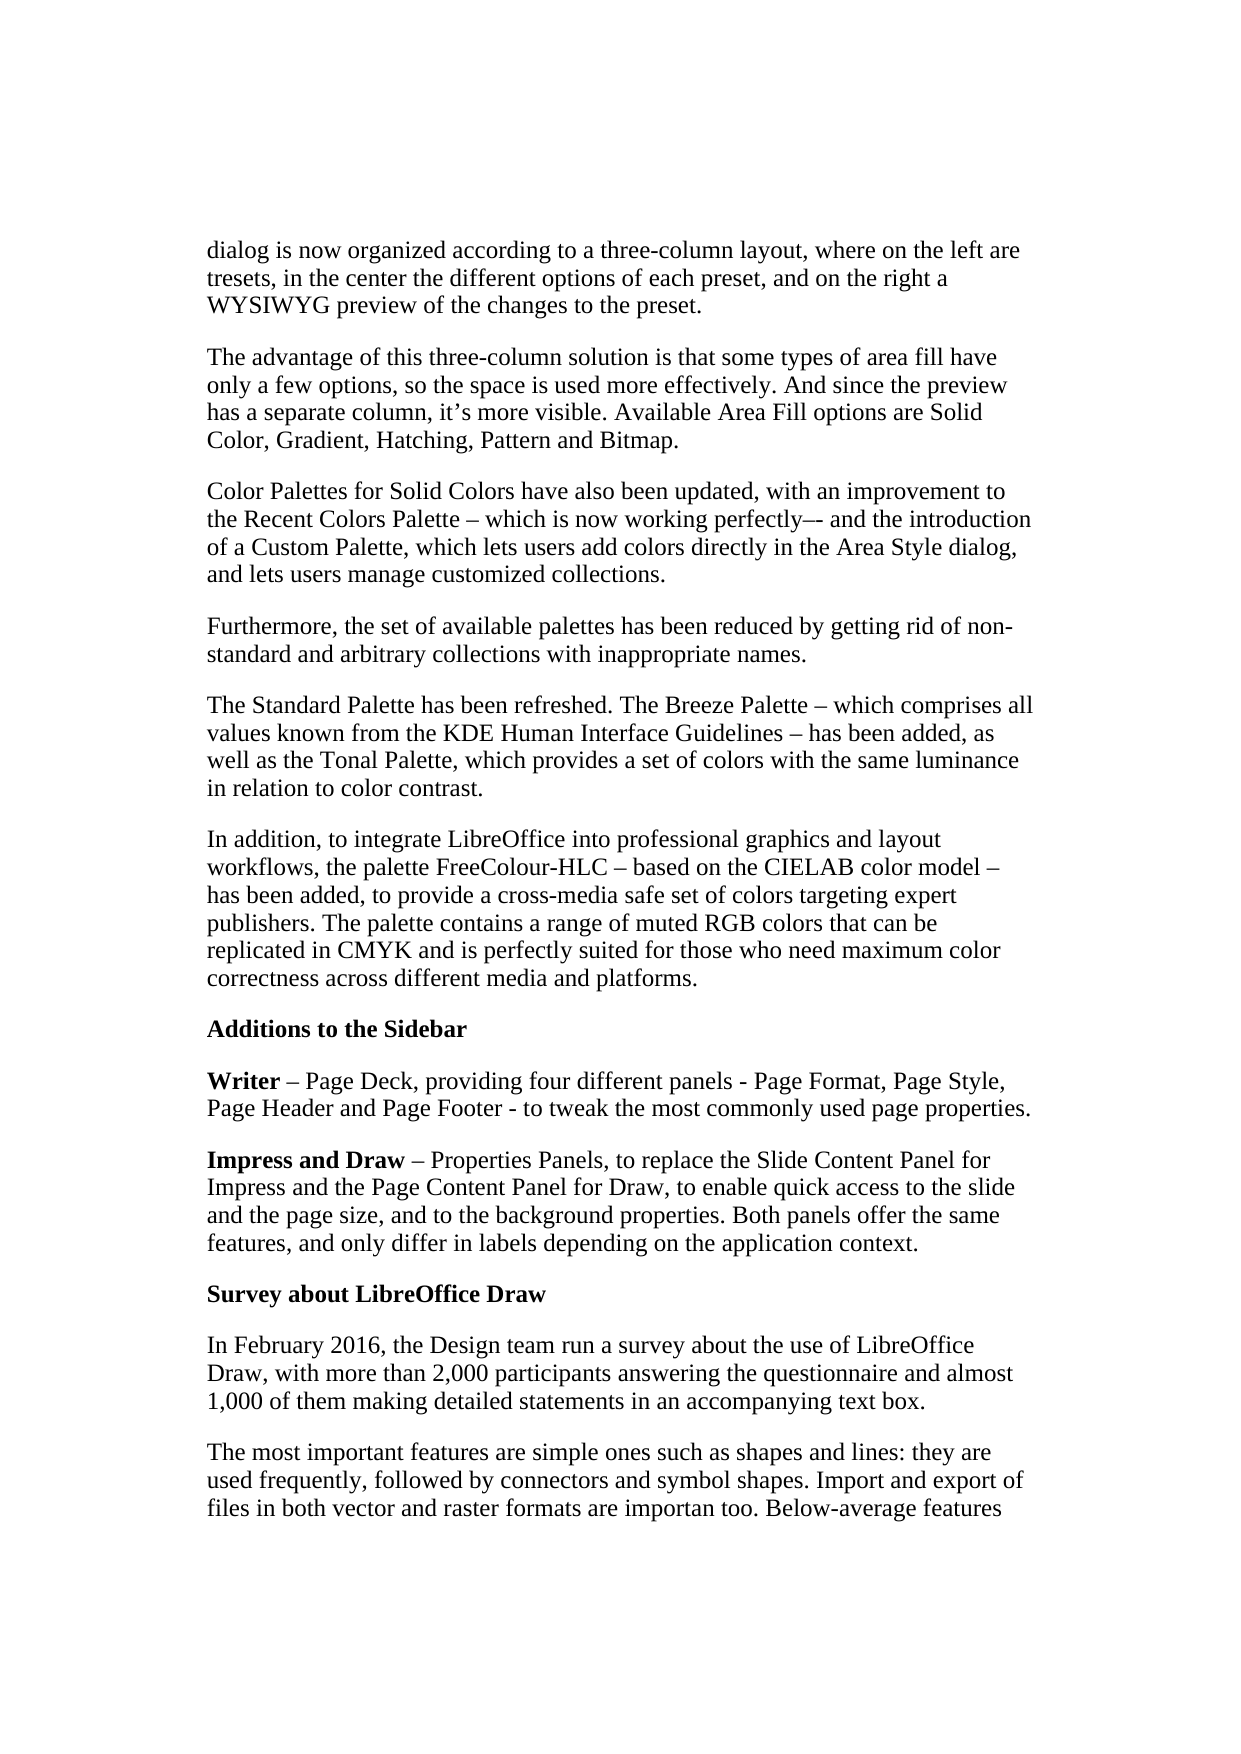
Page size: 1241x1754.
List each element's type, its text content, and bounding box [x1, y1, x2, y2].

text Writer – Page Deck, providing four different panels - Page Format, Page Style, Page Header and Page Footer - to tweak the most commonly used page properties. [207, 1067, 1033, 1122]
text Additions to the Sidebar [207, 1015, 1033, 1043]
text The most important features are simple ones such as shapes and lines: they are used frequently, followed by connectors and symbol shapes. Import and export of files in both vector and raster formats are importan too. Below-average features [207, 1438, 1033, 1522]
text dialog is now organized according to a three-column layout, where on the left are tresets, in the center the different options of each preset, and on the right a WYSIWYG preview of the changes to the preset. [207, 236, 1033, 319]
text The advantage of this three-column solution is that some types of area fill have only a few options, so the space is used more effectively. And since the preview has a separate column, it’s more visible. Available Area Fill options are Solid Color, Gradient, Hatching, Pattern and Bitmap. [207, 343, 1033, 454]
text Impress and Draw – Properties Panels, to replace the Slide Content Panel for Impress and the Page Content Panel for Draw, to enable quick access to the slide and the page size, and to the background properties. Both panels offer the same features, and only differ in labels depending on the application context. [207, 1146, 1033, 1257]
text The Standard Palette has been refreshed. The Breeze Palette – which comprises all values known from the KDE Human Interface Guidelines – has been added, as well as the Tonal Palette, which provides a set of colors with the same luminance in relation to color contrast. [207, 691, 1033, 802]
text In addition, to integrate LibreOffice into professional graphics and layout workflows, the palette FreeColour-HLC – based on the CIELAB color model – has been added, to provide a cross-media safe set of colors targeting expert publishers. The palette contains a range of muted RGB colors that can be replicated in CMYK and is perfectly suited for those who need maximum color correctness across different media and platforms. [207, 826, 1033, 992]
text In February 2016, the Design team run a survey about the use of LibreOffice Draw, with more than 2,000 participants answering the questionnaire and almost 1,000 of them making detailed statements in an accompanying text box. [207, 1332, 1033, 1415]
text Furthermore, the set of available palettes has been reduced by getting rid of non-standard and arbitrary collections with inappropriate names. [207, 612, 1033, 667]
text Color Palettes for Solid Colors have also been updated, with an improvement to the Recent Colors Palette – which is now working perfectly–- and the introduction of a Custom Palette, which lets users add colors directly in the Area Style dialog, and lets users manage customized collections. [207, 477, 1033, 588]
text Survey about LibreOffice Draw [207, 1280, 1033, 1308]
